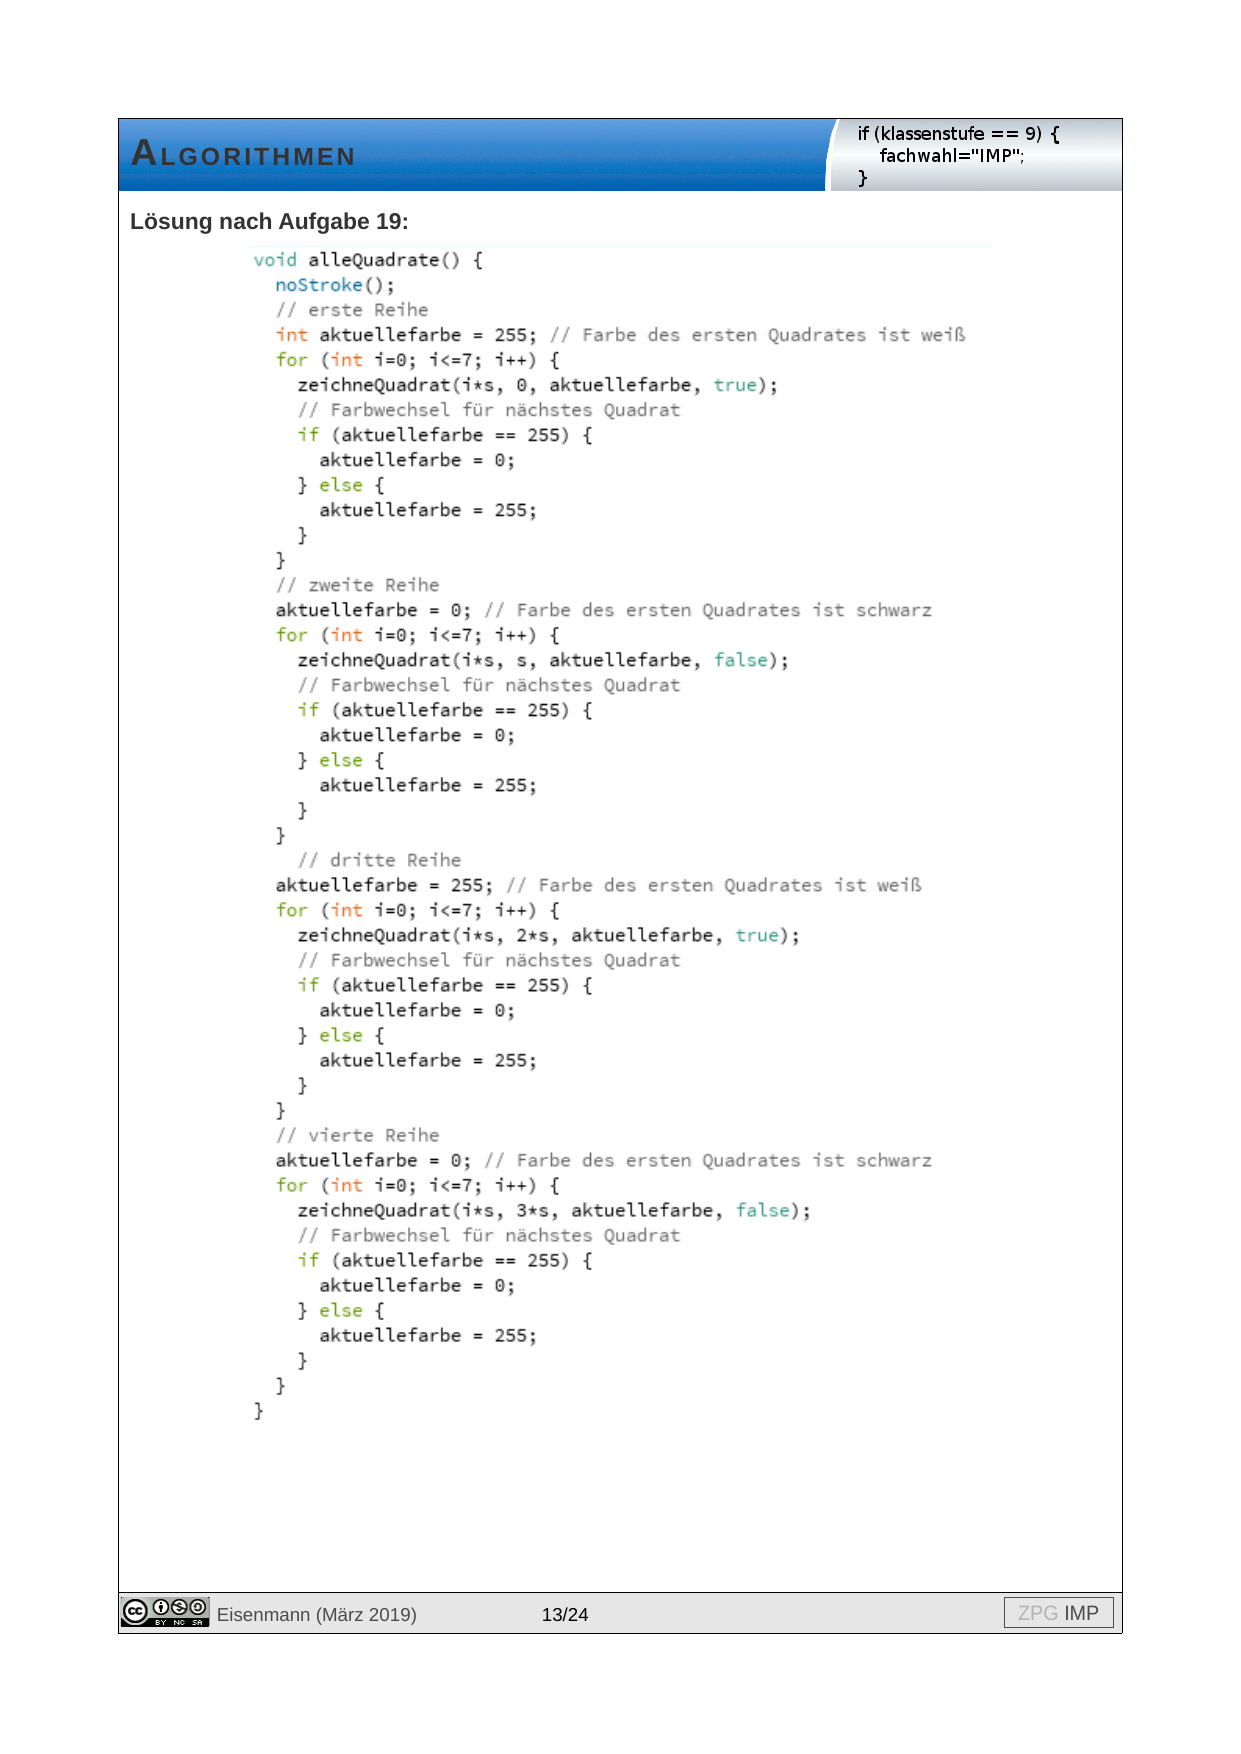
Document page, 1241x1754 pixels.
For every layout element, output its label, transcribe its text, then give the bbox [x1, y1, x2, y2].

picture [249, 246, 992, 1431]
picture [119, 119, 1122, 191]
text Lösung nach Aufgabe 19: [130, 208, 1110, 235]
picture [120, 1597, 210, 1627]
